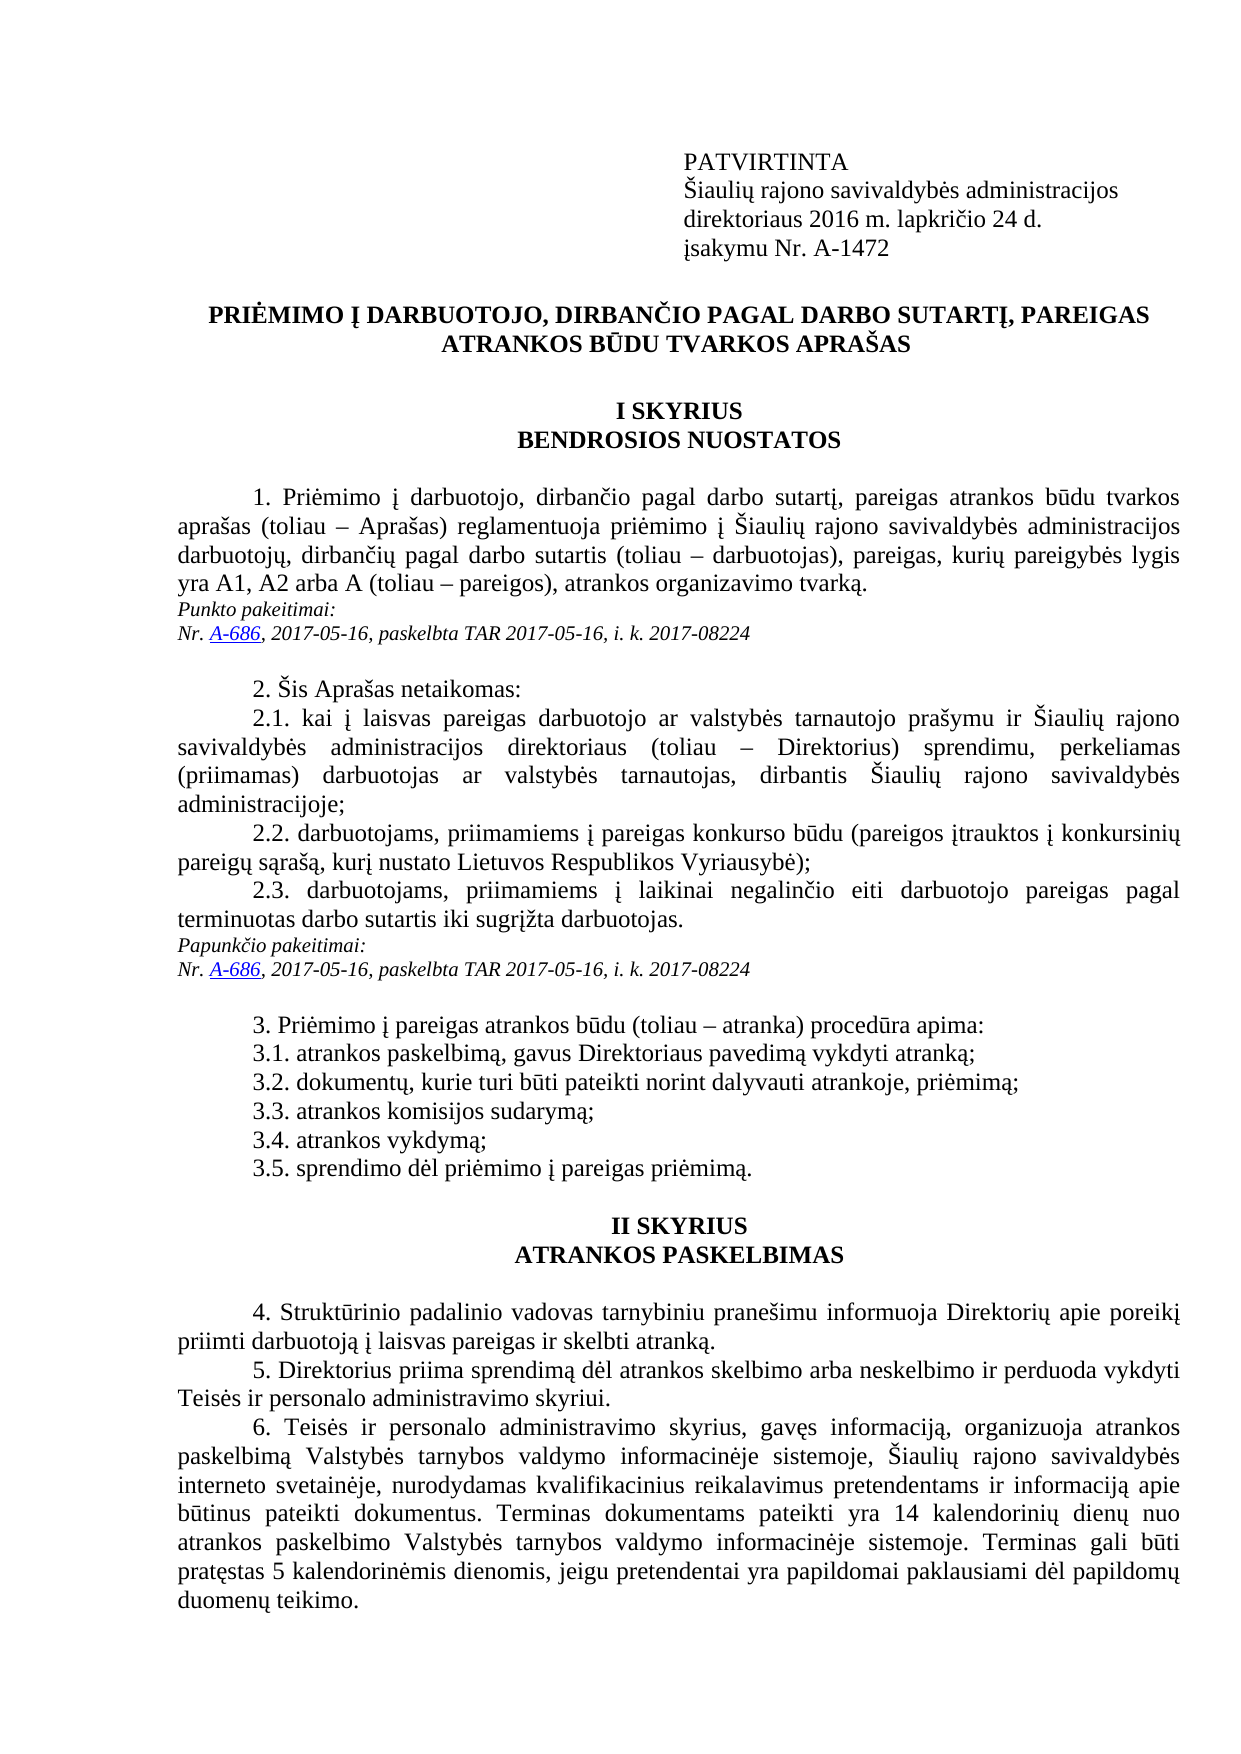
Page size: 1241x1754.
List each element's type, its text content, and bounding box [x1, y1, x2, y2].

text 3.3. atrankos komisijos sudarymą; [177, 1096, 1181, 1125]
text 5. Direktorius priima sprendimą dėl atrankos skelbimo arba neskelbimo ir perduoda vykdyti Teisės ir personalo administravimo skyriui. [177, 1355, 1181, 1412]
text 2.1. kai į laisvas pareigas darbuotojo ar valstybės tarnautojo prašymu ir Šiaulių rajono savivaldybės administracijos direktoriaus (toliau – Direktorius) sprendimu, perkeliamas (priimamas) darbuotojas ar valstybės tarnautojas, dirbantis Šiaulių rajono savivaldybės administracijoje; [177, 703, 1181, 818]
text 3.5. sprendimo dėl priėmimo į pareigas priėmimą. [177, 1153, 1181, 1182]
text ATRANKOS PASKELBIMAS [177, 1240, 1181, 1268]
text 2.3. darbuotojams, priimamiems į laikinai negalinčio eiti darbuotojo pareigas pagal terminuotas darbo sutartis iki sugrįžta darbuotojas. [177, 875, 1181, 933]
text 3.2. dokumentų, kurie turi būti pateikti norint dalyvauti atrankoje, priėmimą; [177, 1067, 1181, 1096]
text BENDROSIOS NUOSTATOS [177, 425, 1181, 453]
text Nr. A-686, 2017-05-16, paskelbta TAR 2017-05-16, i. k. 2017-08224 [177, 957, 1181, 981]
text Papunkčio pakeitimai: [177, 933, 1181, 957]
text 4. Struktūrinio padalinio vadovas tarnybiniu pranešimu informuoja Direktorių apie poreikį priimti darbuotoją į laisvas pareigas ir skelbti atranką. [177, 1297, 1181, 1355]
text 3.4. atrankos vykdymą; [177, 1125, 1181, 1153]
text PATVIRTINTA [683, 147, 1181, 176]
text Punkto pakeitimai: [177, 597, 1181, 621]
text 2.2. darbuotojams, priimamiems į pareigas konkurso būdu (pareigos įtrauktos į konkursinių pareigų sąrašą, kurį nustato Lietuvos Respublikos Vyriausybė); [177, 818, 1181, 875]
text I SKYRIUS [177, 396, 1181, 425]
text II SKYRIUS [177, 1211, 1181, 1240]
text Nr. A-686, 2017-05-16, paskelbta TAR 2017-05-16, i. k. 2017-08224 [177, 621, 1181, 645]
text PRIĖMIMO Į DARBUOTOJO, DIRBANČIO PAGAL DARBO SUTARTĮ, PAREIGAS ATRANKOS BŪDU TVARKOS APRAŠAS [177, 300, 1181, 358]
text 3.1. atrankos paskelbimą, gavus Direktoriaus pavedimą vykdyti atranką; [177, 1038, 1181, 1067]
text 6. Teisės ir personalo administravimo skyrius, gavęs informaciją, organizuoja atrankos paskelbimą Valstybės tarnybos valdymo informacinėje sistemoje, Šiaulių rajono savivaldybės interneto svetainėje, nurodydamas kvalifikacinius reikalavimus pretendentams ir informaciją apie būtinus pateikti dokumentus. Terminas dokumentams pateikti yra 14 kalendorinių dienų nuo atrankos paskelbimo Valstybės tarnybos valdymo informacinėje sistemoje. Terminas gali būti pratęstas 5 kalendorinėmis dienomis, jeigu pretendentai yra papildomai paklausiami dėl papildomų duomenų teikimo. [177, 1412, 1181, 1613]
text Šiaulių rajono savivaldybės administracijos direktoriaus 2016 m. lapkričio 24 d. [683, 176, 1181, 233]
text 1. Priėmimo į darbuotojo, dirbančio pagal darbo sutartį, pareigas atrankos būdu tvarkos aprašas (toliau – Aprašas) reglamentuoja priėmimo į Šiaulių rajono savivaldybės administracijos darbuotojų, dirbančių pagal darbo sutartis (toliau – darbuotojas), pareigas, kurių pareigybės lygis yra A1, A2 arba A (toliau – pareigos), atrankos organizavimo tvarką. [177, 482, 1181, 597]
text įsakymu Nr. A-1472 [683, 233, 1181, 262]
text 2. Šis Aprašas netaikomas: [177, 674, 1181, 703]
text 3. Priėmimo į pareigas atrankos būdu (toliau – atranka) procedūra apima: [177, 1010, 1181, 1038]
